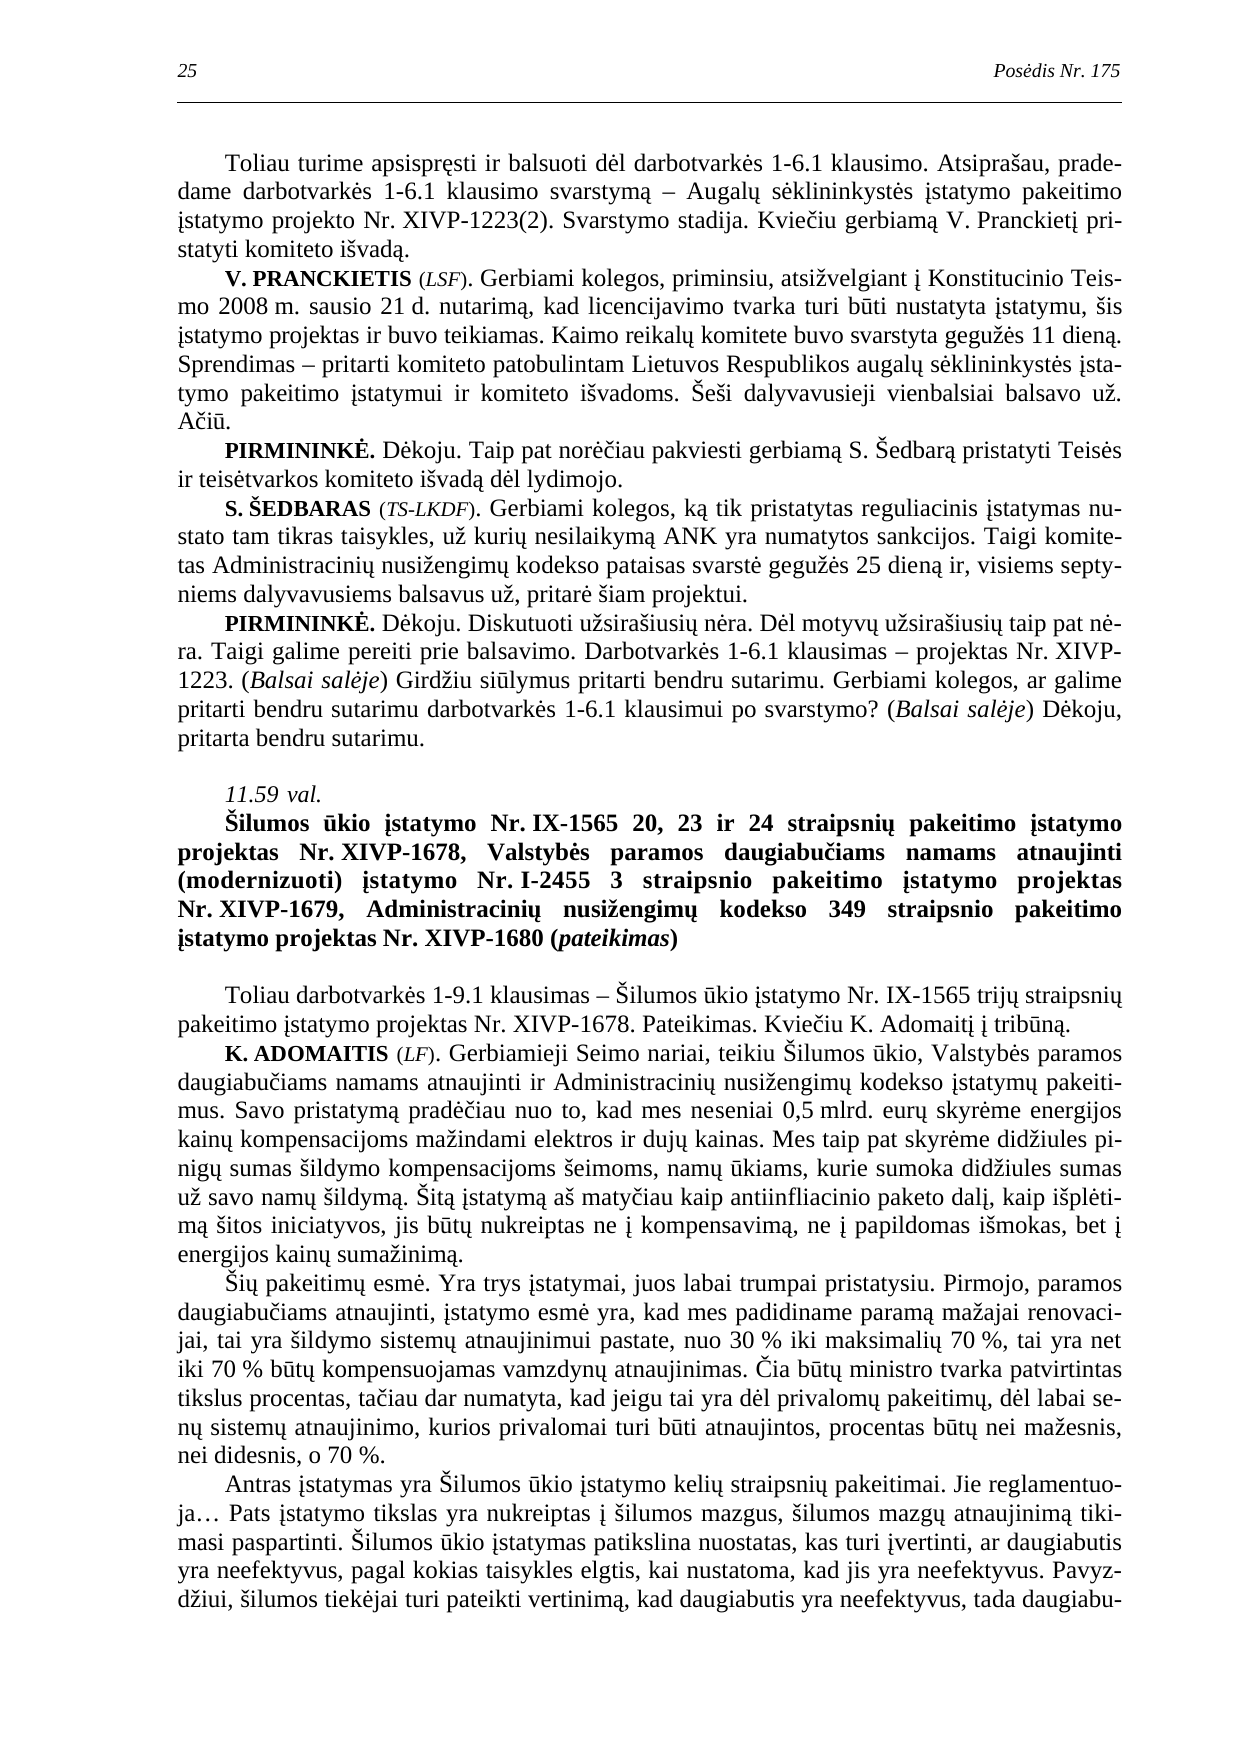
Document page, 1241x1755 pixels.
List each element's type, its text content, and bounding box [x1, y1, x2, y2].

text Šių pa­kei­ti­mų es­mė. Yra trys įsta­ty­mai, juos la­bai trum­pai pri­sta­ty­siu. Pir­mo­jo, pa­ra­mos dau­gia­bu­čiams at­nau­jin­ti, įsta­ty­mo es­mė yra, kad mes pa­di­di­na­me pa­ra­mą ma­ža­jai re­no­va­ci­jai, tai yra šil­dy­mo sis­te­mų at­nau­ji­ni­mui pa­sta­te, nuo 30 % iki mak­si­ma­lių 70 %, tai yra net iki 70 % bū­tų kom­pen­suo­ja­mas vamz­dy­nų at­nau­ji­ni­mas. Čia bū­tų mi­nist­ro tvar­ka pa­tvir­tin­tas tiks­lus pro­cen­tas, ta­čiau dar nu­ma­ty­ta, kad jei­gu tai yra dėl pri­va­lo­mų pa­kei­ti­mų, dėl la­bai se­nų sis­te­mų at­nau­ji­ni­mo, ku­rios pri­va­lo­mai tu­ri bū­ti at­nau­jin­tos, pro­cen­tas bū­tų nei ma­žes­nis, nei di­des­nis, o 70 %. [177, 1268, 1122, 1469]
text Ant­ras įsta­ty­mas yra Ši­lu­mos ūkio įsta­ty­mo ke­lių straips­nių pa­kei­ti­mai. Jie reg­la­men­tuo­ja… Pats įsta­ty­mo tiks­las yra nu­kreip­tas į ši­lu­mos maz­gus, ši­lu­mos maz­gų at­nau­ji­ni­mą ti­ki­ma­si pa­spar­tin­ti. Ši­lu­mos ūkio įsta­ty­mas pa­tiks­li­na nuo­sta­tas, kas tu­ri įver­tin­ti, ar dau­gia­bu­tis yra ne­efek­ty­vus, pa­gal ko­kias tai­syk­les elg­tis, kai nu­sta­to­ma, kad jis yra ne­efek­ty­vus. Pa­vyz­džiui, ši­lu­mos tie­kė­jai tu­ri pa­teik­ti ver­ti­ni­mą, kad dau­gia­bu­tis yra ne­efek­ty­vus, ta­da dau­gia­bu­ [177, 1469, 1122, 1613]
text V. PRANCKIETIS (LSF). Ger­bia­mi ko­le­gos, pri­min­siu, at­si­žvel­giant į Kon­sti­tu­ci­nio Teis­mo 2008 m. sau­sio 21 d. nu­ta­ri­mą, kad li­cen­ci­ja­vi­mo tvar­ka tu­ri bū­ti nu­sta­ty­ta įsta­ty­mu, šis įsta­ty­mo pro­jek­tas ir bu­vo tei­kia­mas. Kai­mo rei­ka­lų ko­mi­te­te bu­vo svars­ty­ta ge­gu­žės 11 die­ną. Spren­di­mas – pri­tar­ti ko­mi­te­to pa­to­bu­lin­tam Lie­tu­vos Res­pub­li­kos au­ga­lų sėk­li­nin­kys­tės įsta­ty­mo pa­kei­ti­mo įsta­ty­mui ir ko­mi­te­to iš­va­doms. Še­ši da­ly­va­vu­sie­ji vien­bal­siai bal­sa­vo už. Ačiū. [177, 263, 1122, 435]
text To­liau tu­ri­me ap­si­spręs­ti ir bal­suo­ti dėl dar­bo­tvarkės 1-6.1 klau­si­mo. At­si­pra­šau, pra­de­da­me dar­bo­tvarkės 1-6.1 klau­si­mo svars­ty­mą – Au­ga­lų sėk­li­nin­kys­tės įsta­ty­mo pa­kei­ti­mo įsta­ty­mo pro­jek­to Nr. XIVP-1223(2). Svars­ty­mo sta­di­ja. Kvie­čiu ger­bia­mą V. Pranc­kie­tį pri­sta­ty­ti ko­mi­te­to iš­va­dą. [177, 148, 1122, 263]
text 11.59 val. [224, 780, 1122, 808]
text PIRMININKĖ. Dė­ko­ju. Dis­ku­tuo­ti už­si­ra­šiu­sių nė­ra. Dėl mo­ty­vų už­si­ra­šiu­sių taip pat nė­ra. Tai­gi ga­li­me per­ei­ti prie bal­sa­vi­mo. Dar­bo­tvarkės 1-6.1 klau­si­mas – pro­jek­tas Nr. XIVP-1223. (Bal­sai sa­lė­je) Gir­džiu siū­ly­mus pri­tar­ti ben­dru su­ta­ri­mu. Ger­bia­mi ko­le­gos, ar ga­li­me pri­tar­ti ben­dru su­ta­ri­mu dar­bo­tvarkės 1-6.1 klau­si­mui po svars­ty­mo? (Bal­sai sa­lė­je) Dė­ko­ju, pri­tar­ta ben­dru su­ta­ri­mu. [177, 608, 1122, 751]
text S. ŠEDBARAS (TS-LKDF). Ger­bia­mi ko­le­gos, ką tik pri­sta­ty­tas re­gu­lia­ci­nis įsta­ty­mas nu­sta­to tam tik­ras tai­syk­les, už ku­rių ne­si­lai­ky­mą ANK yra nu­ma­ty­tos sank­ci­jos. Tai­gi ko­mi­te­tas Ad­mi­nist­ra­ci­nių nu­si­žen­gi­mų ko­dek­so pa­tai­sas svars­tė ge­gu­žės 25 die­ną ir, vi­siems sep­ty­niems da­ly­va­vu­siems bal­sa­vus už, pri­ta­rė šiam pro­jek­tui. [177, 493, 1122, 608]
text K. ADOMAITIS (LF). Ger­bia­mie­ji Sei­mo na­riai, tei­kiu Ši­lu­mos ūkio, Vals­ty­bės pa­ra­mos dau­gia­bu­čiams na­mams at­nau­jin­ti ir Ad­mi­nist­ra­ci­nių nu­si­žen­gi­mų ko­dek­so įsta­ty­mų pa­kei­ti­mus. Sa­vo pri­sta­ty­mą pra­dė­čiau nuo to, kad mes ne­se­niai 0,5 mlrd. eu­rų sky­rė­me ener­gi­jos kai­nų kom­pen­sa­ci­joms ma­žin­da­mi elek­tros ir du­jų kai­nas. Mes taip pat sky­rė­me di­džiu­les pi­ni­gų su­mas šil­dy­mo kom­pen­sa­ci­joms šei­moms, na­mų ūkiams, ku­rie su­mo­ka di­džiu­les su­mas už sa­vo na­mų šil­dy­mą. Ši­tą įsta­ty­mą aš ma­ty­čiau kaip an­ti­in­flia­ci­nio pa­ke­to da­lį, kaip iš­plė­ti­mą ši­tos ini­cia­ty­vos, jis bū­tų nu­kreip­tas ne į kom­pen­sa­vi­mą, ne į pa­pil­do­mas iš­mo­kas, bet į ener­gi­jos kai­nų su­ma­ži­ni­mą. [177, 1038, 1122, 1268]
text PIRMININKĖ. Dė­ko­ju. Taip pat no­rė­čiau pa­kvies­ti ger­bia­mą S. Šed­ba­rą pri­sta­ty­ti Tei­sės ir tei­sėt­var­kos ko­mi­te­to iš­va­dą dėl ly­di­mo­jo. [177, 435, 1122, 493]
text Ši­lu­mos ūkio įsta­ty­mo Nr. IX-1565 20, 23 ir 24 straips­nių pa­kei­ti­mo įsta­ty­mo projek­tas Nr. XIVP-1678, Vals­ty­bės pa­ra­mos dau­gia­bu­čiams na­mams at­nau­jin­ti (moder­ni­zuo­ti) įsta­ty­mo Nr. I-2455 3 straips­nio pa­kei­ti­mo įsta­ty­mo pro­jek­tas Nr. XIVP-1679, Ad­mi­nist­ra­ci­nių nu­si­žen­gi­mų ko­dek­so 349 straips­nio pa­kei­ti­mo įstatymo pro­jek­tas Nr. XIVP-1680 (pa­tei­ki­mas) [177, 808, 1122, 952]
text To­liau dar­bo­tvarkės 1-9.1 klau­si­mas – Ši­lu­mos ūkio įsta­ty­mo Nr. IX-1565 tri­jų straips­nių pa­kei­ti­mo įsta­ty­mo pro­jek­tas Nr. XIVP-1678. Pa­tei­ki­mas. Kvie­čiu K. Ado­mai­tį į tri­bū­ną. [177, 980, 1122, 1038]
